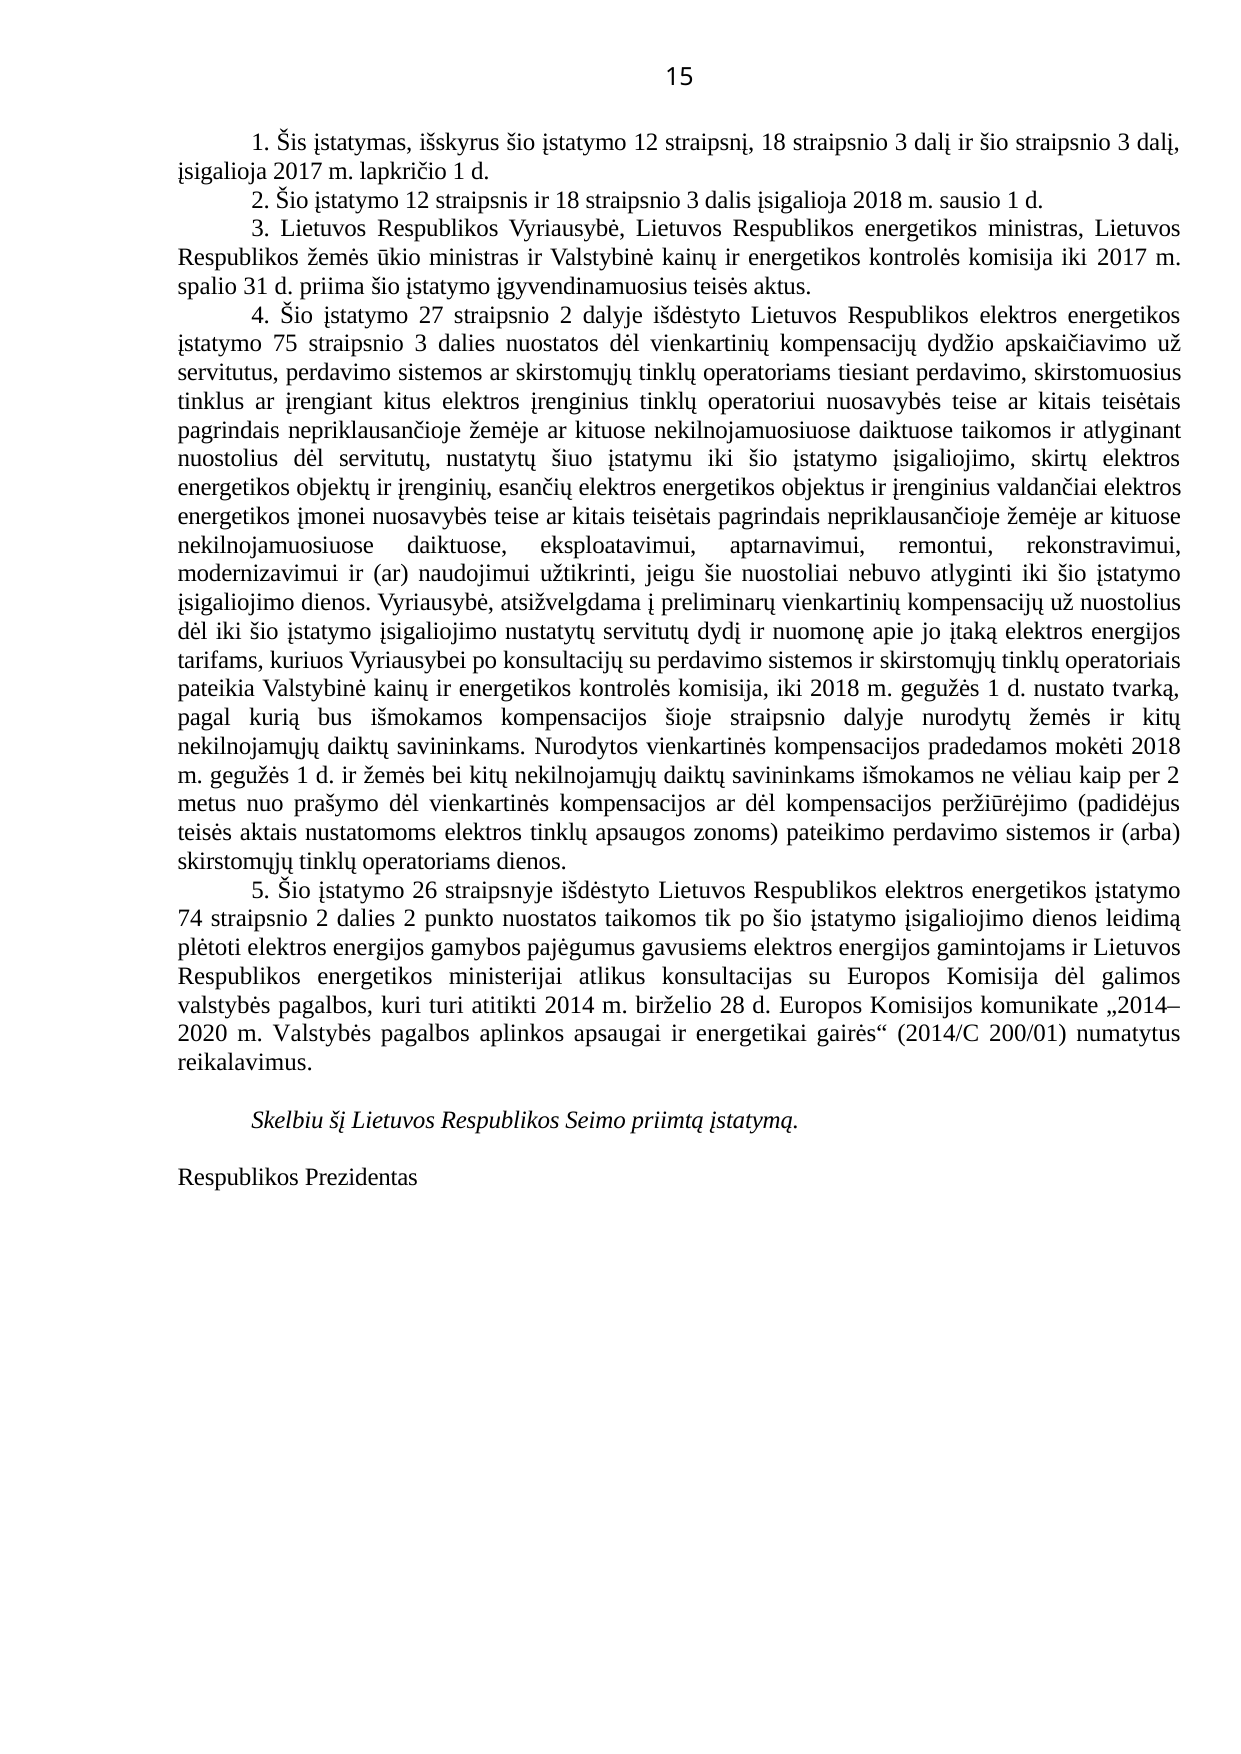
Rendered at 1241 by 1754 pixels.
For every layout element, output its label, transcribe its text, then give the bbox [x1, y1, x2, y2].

text 1. Šis įstatymas, išskyrus šio įstatymo 12 straipsnį, 18 straipsnio 3 dalį ir šio straipsnio 3 dalį, įsigalioja 2017 m. lapkričio 1 d. [177, 127, 1181, 185]
text 3. Lietuvos Respublikos Vyriausybė, Lietuvos Respublikos energetikos ministras, Lietuvos Respublikos žemės ūkio ministras ir Valstybinė kainų ir energetikos kontrolės komisija iki 2017 m. spalio 31 d. priima šio įstatymo įgyvendinamuosius teisės aktus. [177, 213, 1181, 300]
text Respublikos Prezidentas [177, 1162, 1181, 1191]
text 2. Šio įstatymo 12 straipsnis ir 18 straipsnio 3 dalis įsigalioja 2018 m. sausio 1 d. [177, 185, 1181, 213]
text Skelbiu šį Lietuvos Respublikos Seimo priimtą įstatymą. [177, 1105, 1181, 1133]
text 4. Šio įstatymo 27 straipsnio 2 dalyje išdėstyto Lietuvos Respublikos elektros energetikos įstatymo 75 straipsnio 3 dalies nuostatos dėl vienkartinių kompensacijų dydžio apskaičiavimo už servitutus, perdavimo sistemos ar skirstomųjų tinklų operatoriams tiesiant perdavimo, skirstomuosius tinklus ar įrengiant kitus elektros įrenginius tinklų operatoriui nuosavybės teise ar kitais teisėtais pagrindais nepriklausančioje žemėje ar kituose nekilnojamuosiuose daiktuose taikomos ir atlyginant nuostolius dėl servitutų, nustatytų šiuo įstatymu iki šio įstatymo įsigaliojimo, skirtų elektros energetikos objektų ir įrenginių, esančių elektros energetikos objektus ir įrenginius valdančiai elektros energetikos įmonei nuosavybės teise ar kitais teisėtais pagrindais nepriklausančioje žemėje ar kituose nekilnojamuosiuose daiktuose, eksploatavimui, aptarnavimui, remontui, rekonstravimui, modernizavimui ir (ar) naudojimui užtikrinti, jeigu šie nuostoliai nebuvo atlyginti iki šio įstatymo įsigaliojimo dienos. Vyriausybė, atsižvelgdama į preliminarų vienkartinių kompensacijų už nuostolius dėl iki šio įstatymo įsigaliojimo nustatytų servitutų dydį ir nuomonę apie jo įtaką elektros energijos tarifams, kuriuos Vyriausybei po konsultacijų su perdavimo sistemos ir skirstomųjų tinklų operatoriais pateikia Valstybinė kainų ir energetikos kontrolės komisija, iki 2018 m. gegužės 1 d. nustato tvarką, pagal kurią bus išmokamos kompensacijos šioje straipsnio dalyje nurodytų žemės ir kitų nekilnojamųjų daiktų savininkams. Nurodytos vienkartinės kompensacijos pradedamos mokėti 2018 m. gegužės 1 d. ir žemės bei kitų nekilnojamųjų daiktų savininkams išmokamos ne vėliau kaip per 2 metus nuo prašymo dėl vienkartinės kompensacijos ar dėl kompensacijos peržiūrėjimo (padidėjus teisės aktais nustatomoms elektros tinklų apsaugos zonoms) pateikimo perdavimo sistemos ir (arba) skirstomųjų tinklų operatoriams dienos. [177, 300, 1181, 875]
text 5. Šio įstatymo 26 straipsnyje išdėstyto Lietuvos Respublikos elektros energetikos įstatymo 74 straipsnio 2 dalies 2 punkto nuostatos taikomos tik po šio įstatymo įsigaliojimo dienos leidimą plėtoti elektros energijos gamybos pajėgumus gavusiems elektros energijos gamintojams ir Lietuvos Respublikos energetikos ministerijai atlikus konsultacijas su Europos Komisija dėl galimos valstybės pagalbos, kuri turi atitikti 2014 m. birželio 28 d. Europos Komisijos komunikate „2014–2020 m. Valstybės pagalbos aplinkos apsaugai ir energetikai gairės“ (2014/C 200/01) numatytus reikalavimus. [177, 875, 1181, 1076]
